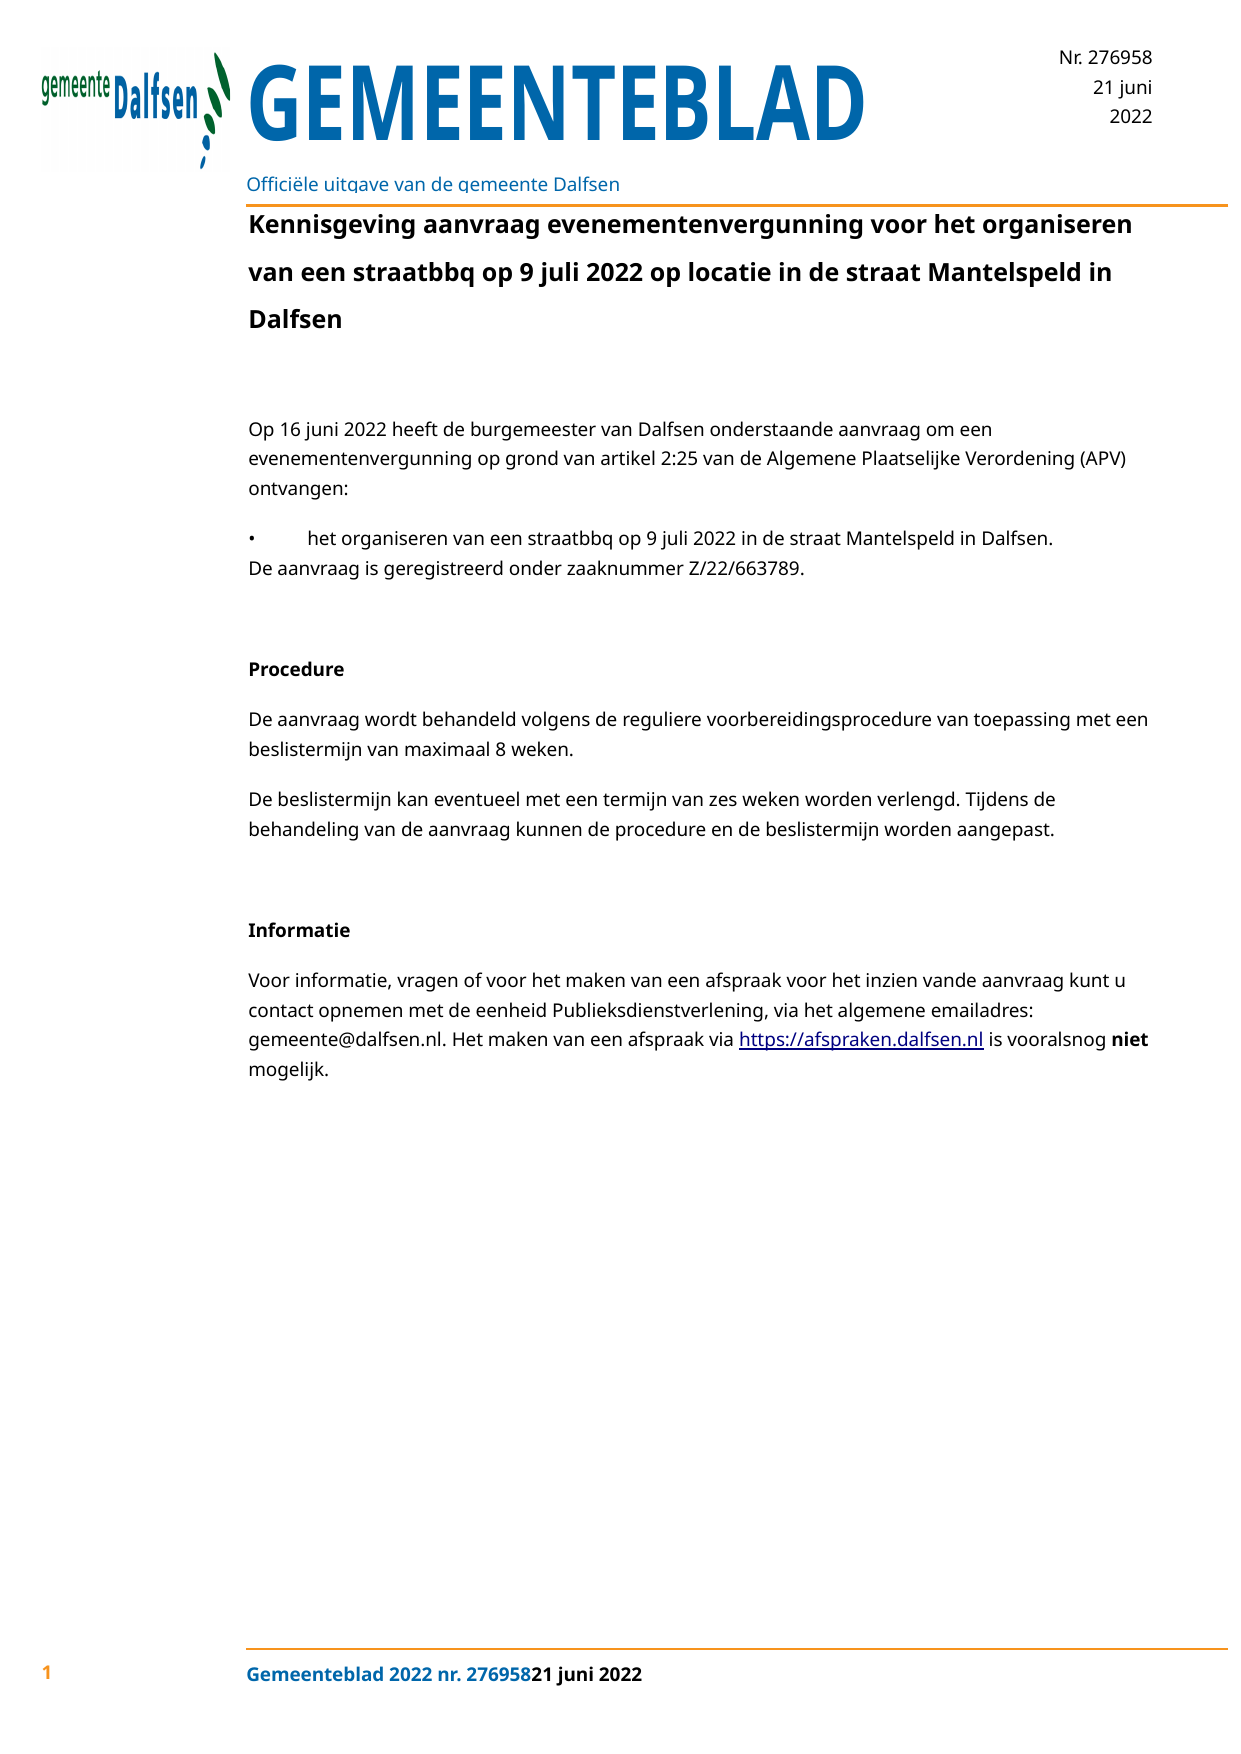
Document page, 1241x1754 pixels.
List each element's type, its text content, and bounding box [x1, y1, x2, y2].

list het organiseren van een straatbbq op 9 juli 2022 in de straat Mantelspeld in Dalfsen. [248, 526, 1152, 551]
text De aanvraag is geregistreerd onder zaaknummer Z/22/663789. [248, 555, 1152, 581]
text Op 16 juni 2022 heeft de burgemeester van Dalfsen onderstaande aanvraag om een evenementenvergunning op grond van artikel 2:25 van de Algemene Plaatselijke Verordening (APV) ontvangen: [248, 416, 1152, 501]
text De beslistermijn kan eventueel met een termijn van zes weken worden verlengd. Tijdens de behandeling van de aanvraag kunnen de procedure en de beslistermijn worden aangepast. [248, 786, 1152, 842]
text Voor informatie, vragen of voor het maken van een afspraak voor het inzien vande aanvraag kunt u contact opnemen met de eenheid Publieksdienstverlening, via het algemene emailadres: gemeente@dalfsen.nl. Het maken van een afspraak via https://afspraken.dalfsen.nl is vooralsnog niet mogelijk. [248, 967, 1152, 1082]
text Procedure [248, 656, 1152, 682]
text Informatie [248, 917, 1152, 942]
text Kennisgeving aanvraag evenementenvergunning voor het organiseren van een straatbbq op 9 juli 2022 op locatie in de straat Mantelspeld in Dalfsen [248, 207, 1152, 336]
text De aanvraag wordt behandeld volgens de reguliere voorbereidingsprocedure van toepassing met een beslistermijn van maximaal 8 weken. [248, 706, 1152, 762]
picture [41, 47, 231, 172]
